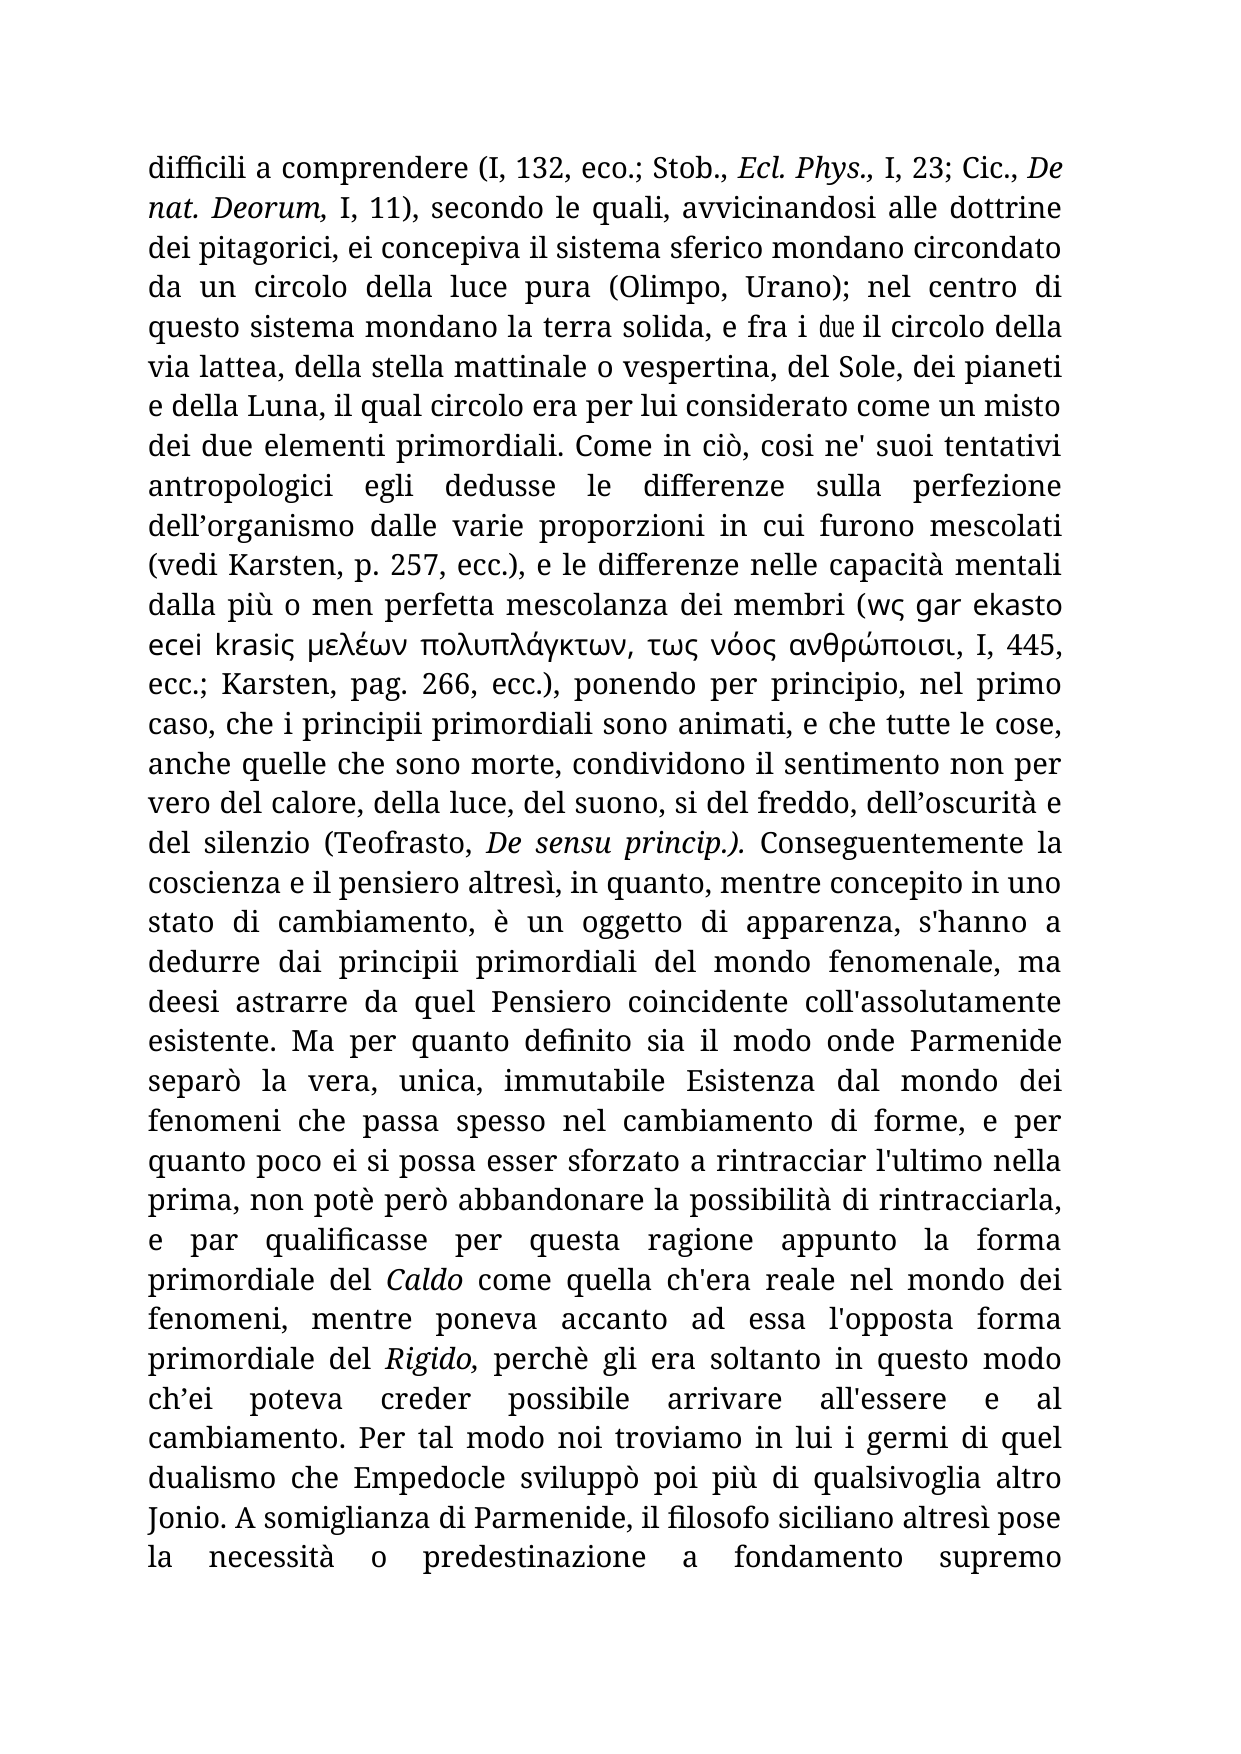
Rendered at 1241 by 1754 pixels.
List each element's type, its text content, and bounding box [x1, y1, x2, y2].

text difficili a comprendere (I, 132, eco.; Stob., Ecl. Phys., I, 23; Cic., De nat. Deorum, I, 11), secondo le quali, avvicinandosi alle dottrine dei pitagorici, ei concepiva il sistema sferico mondano circondato da un circolo della luce pura (Olimpo, Urano); nel centro di questo sistema mondano la terra solida, e fra i due il circolo della via lattea, della stella mattinale o vespertina, del Sole, dei pianeti e della Luna, il qual circolo era per lui considerato come un misto dei due elementi primordiali. Come in ciò, cosi ne' suoi tentativi antropologici egli dedusse le differenze sulla perfezione dell’organismo dalle varie proporzioni in cui furono mescolati (vedi Karsten, p. 257, ecc.), e le differenze nelle capacità mentali dalla più o men perfetta mescolanza dei membri (wς gar ekasto ecei krasiς μελέων πολυπλάγκτων, τως νόος ανθρώποισι, I, 445, ecc.; Karsten, pag. 266, ecc.), ponendo per principio, nel primo caso, che i principii primordiali sono animati, e che tutte le cose, anche quelle che sono morte, condividono il sentimento non per vero del calore, della luce, del suono, si del freddo, dell’oscurità e del silenzio (Teofrasto, De sensu princip.). Conseguentemente la coscienza e il pensiero altresì, in quanto, mentre concepito in uno stato di cambiamento, è un oggetto di apparenza, s'hanno a dedurre dai principii primordiali del mondo fenomenale, ma deesi astrarre da quel Pensiero coincidente coll'assolutamente esistente. Ma per quanto definito sia il modo onde Parmenide separò la vera, unica, immutabile Esistenza dal mondo dei fenomeni che passa spesso nel cambiamento di forme, e per quanto poco ei si possa esser sforzato a rintracciar l'ultimo nella prima, non potè però abbandonare la possibilità di rintracciarla, e par qualificasse per questa ragione appunto la forma primordiale del Caldo come quella ch'era reale nel mondo dei fenomeni, mentre poneva accanto ad essa l'opposta forma primordiale del Rigido, perchè gli era soltanto in questo modo ch’ei poteva creder possibile arrivare all'essere e al cambiamento. Per tal modo noi troviamo in lui i germi di quel dualismo che Empedocle sviluppò poi più di qualsivoglia altro Jonio. A somiglianza di Parmenide, il filosofo siciliano altresì pose la necessità o predestinazione a fondamento supremo [148, 148, 1063, 1576]
